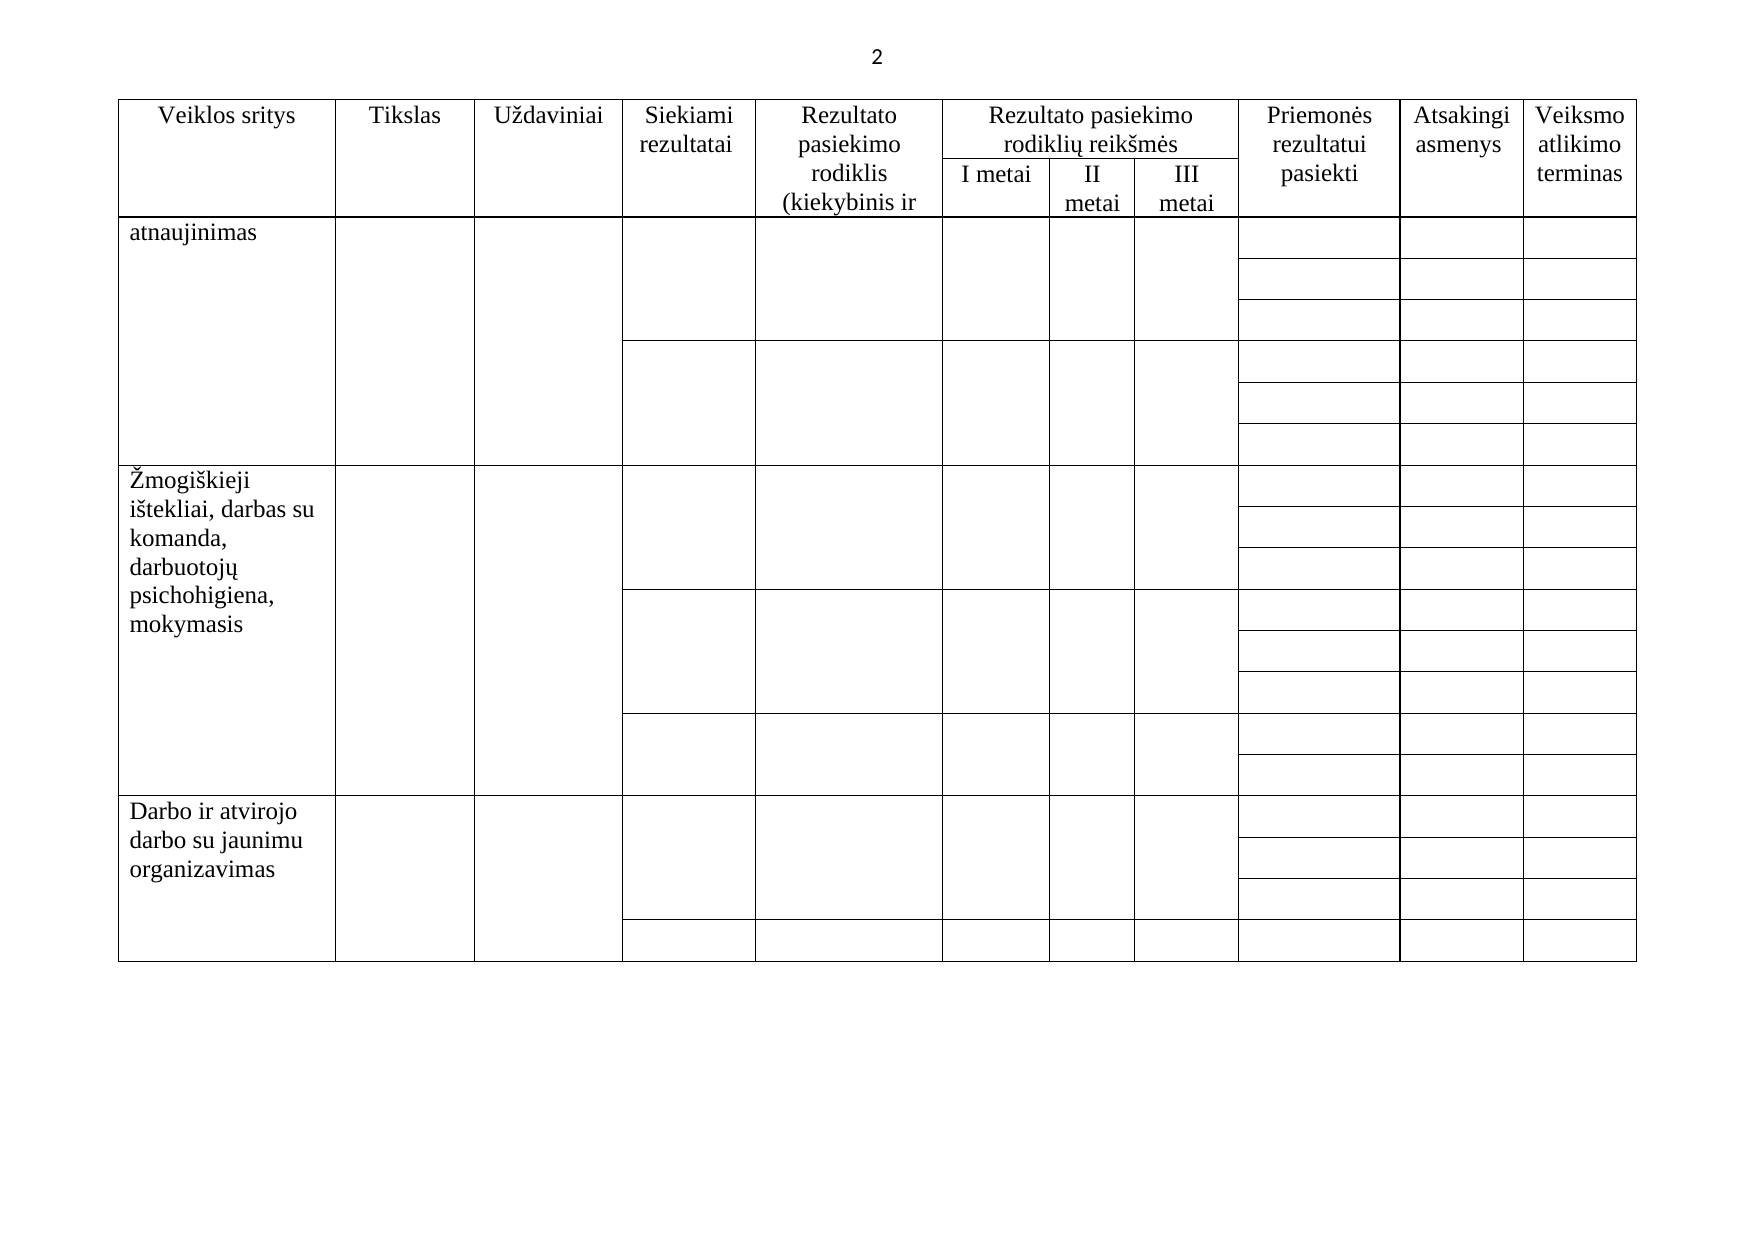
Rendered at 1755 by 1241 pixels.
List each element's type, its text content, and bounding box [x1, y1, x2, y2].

table_cell [1401, 714, 1523, 754]
table_cell [1135, 920, 1238, 961]
table_cell [475, 466, 622, 795]
table_cell [1401, 590, 1523, 630]
table_cell [1524, 300, 1636, 340]
table_cell [1239, 879, 1399, 919]
table_cell atnaujinimas [119, 218, 335, 464]
table_cell [756, 341, 942, 464]
table_cell [623, 920, 755, 961]
table_cell [1401, 507, 1523, 547]
table_cell [1239, 218, 1399, 258]
table_cell [1050, 590, 1134, 713]
table_cell [1524, 424, 1636, 464]
table_cell [336, 466, 474, 795]
table_cell [623, 590, 755, 713]
table_cell [1050, 920, 1134, 961]
table_cell [1239, 796, 1399, 837]
table_cell [1401, 838, 1523, 878]
table_cell I metai [943, 159, 1049, 216]
table_cell [1050, 714, 1134, 795]
table_cell [336, 796, 474, 961]
table_cell [1239, 838, 1399, 878]
table_header Uždaviniai [475, 100, 622, 216]
table_cell [1239, 507, 1399, 547]
table_cell [943, 341, 1049, 464]
table_header Veiksmo atlikimo terminas [1524, 100, 1636, 216]
table_header Atsakingi asmenys [1401, 100, 1523, 216]
table_cell Žmogiškieji ištekliai, darbas su komanda, darbuotojų psichohigiena, mokymasis [119, 466, 335, 795]
table_header Rezultato pasiekimo rodiklis (kiekybinis ir kokybinis) [756, 100, 942, 216]
table_cell [1401, 548, 1523, 588]
table_cell [1524, 341, 1636, 382]
table_cell [1401, 300, 1523, 340]
table_header Tikslas [336, 100, 474, 216]
table_cell [1239, 548, 1399, 588]
table_cell [1401, 796, 1523, 837]
table_cell [943, 466, 1049, 588]
table_cell [1524, 259, 1636, 299]
table_cell III metai [1135, 159, 1238, 216]
table_cell [1401, 466, 1523, 506]
table_cell [1135, 796, 1238, 919]
table_cell [1401, 341, 1523, 382]
table_cell [1524, 590, 1636, 630]
table_cell [475, 218, 622, 464]
table_cell [1524, 755, 1636, 795]
table_cell [623, 796, 755, 919]
table_cell [1239, 424, 1399, 464]
table_cell [475, 796, 622, 961]
table_cell [1524, 920, 1636, 961]
table_cell [1401, 672, 1523, 713]
table_cell [1239, 341, 1399, 382]
table_cell [756, 714, 942, 795]
table_cell [1239, 383, 1399, 423]
table_cell [943, 218, 1049, 340]
table_cell [756, 218, 942, 340]
table_header Siekiami rezultatai [623, 100, 755, 216]
table_cell [1135, 714, 1238, 795]
table_cell [1239, 631, 1399, 671]
table_cell [943, 920, 1049, 961]
table_cell [1239, 590, 1399, 630]
table_cell [1401, 218, 1523, 258]
table_cell [1135, 218, 1238, 340]
table_cell [1135, 466, 1238, 588]
table_cell [1050, 466, 1134, 588]
table_cell [1524, 631, 1636, 671]
table_cell [1524, 838, 1636, 878]
table_cell [1401, 259, 1523, 299]
table_cell [1239, 755, 1399, 795]
table_cell II metai [1050, 159, 1134, 216]
table_cell [1524, 218, 1636, 258]
table_cell [1524, 548, 1636, 588]
table_cell [1401, 755, 1523, 795]
table_cell [1135, 341, 1238, 464]
table_cell [1239, 259, 1399, 299]
table_cell [1524, 714, 1636, 754]
table_cell [756, 796, 942, 919]
table_cell [756, 590, 942, 713]
table_cell [1050, 218, 1134, 340]
table_header Rezultato pasiekimo rodiklių reikšmės [943, 100, 1238, 158]
table_cell [623, 341, 755, 464]
table_cell [1401, 879, 1523, 919]
table_cell [1524, 672, 1636, 713]
table_cell [623, 218, 755, 340]
table_cell [1239, 300, 1399, 340]
table_cell [1050, 341, 1134, 464]
table_cell [1401, 383, 1523, 423]
table_cell Darbo ir atvirojo darbo su jaunimu organizavimas [119, 796, 335, 961]
table_cell [1524, 879, 1636, 919]
table_cell [1524, 383, 1636, 423]
table_cell [1401, 920, 1523, 961]
table_cell [623, 714, 755, 795]
table_cell [336, 218, 474, 464]
table_header Priemonės rezultatui pasiekti [1239, 100, 1399, 216]
table_cell [756, 466, 942, 588]
table_cell [943, 714, 1049, 795]
table_cell [1239, 920, 1399, 961]
table_cell [1239, 714, 1399, 754]
table_cell [1239, 672, 1399, 713]
table_cell [1401, 424, 1523, 464]
table_cell [1239, 466, 1399, 506]
table_cell [1524, 466, 1636, 506]
table_cell [1524, 796, 1636, 837]
table_cell [1050, 796, 1134, 919]
table_header Veiklos sritys [119, 100, 335, 216]
table_cell [1135, 590, 1238, 713]
table_cell [943, 796, 1049, 919]
table_cell [756, 920, 942, 961]
table_cell [943, 590, 1049, 713]
table_cell [1524, 507, 1636, 547]
table_cell [1401, 631, 1523, 671]
table_cell [623, 466, 755, 588]
